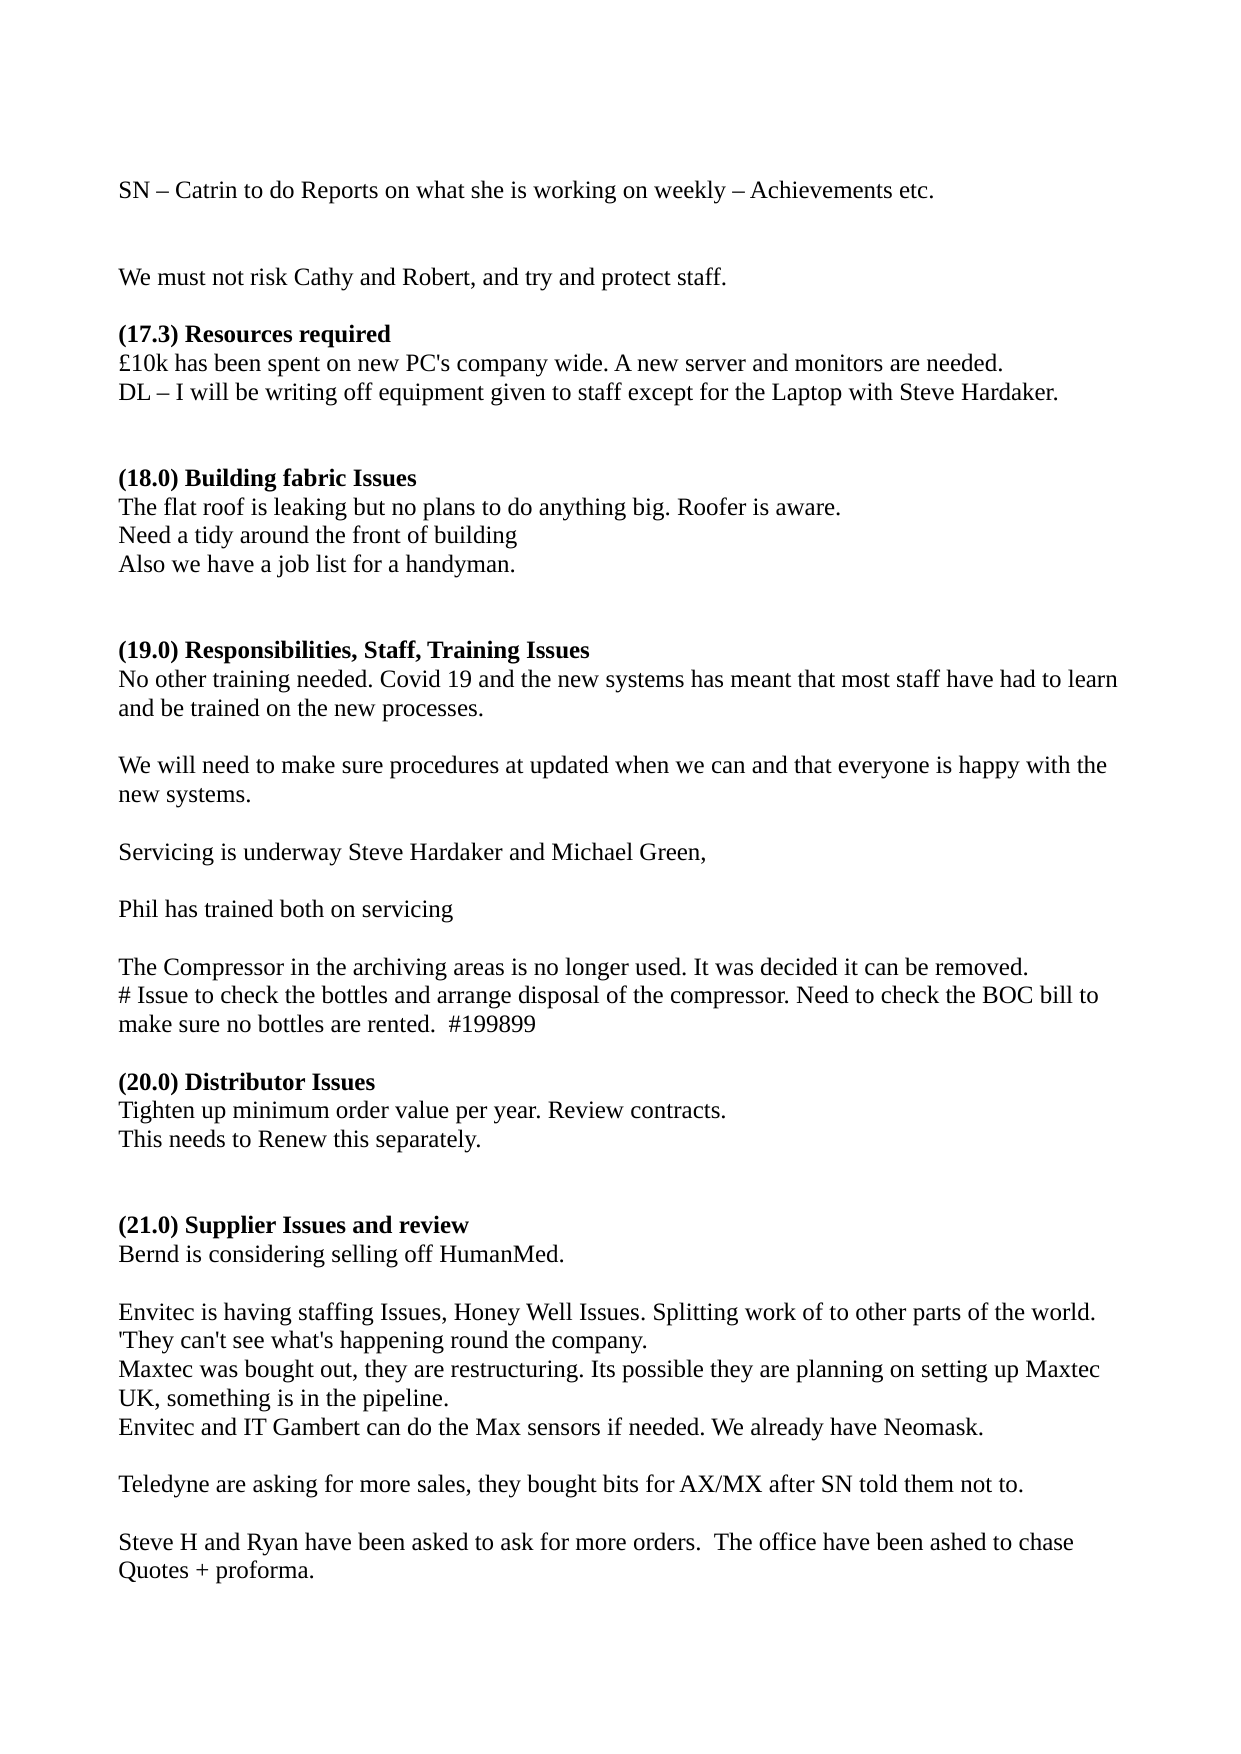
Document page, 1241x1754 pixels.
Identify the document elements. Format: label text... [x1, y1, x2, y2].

text (21.0) Supplier Issues and review [118, 1211, 1122, 1239]
text (19.0) Responsibilities, Staff, Training Issues [118, 636, 1122, 664]
text (18.0) Building fabric Issues [118, 463, 1122, 492]
text (20.0) Distributor Issues [118, 1067, 1122, 1096]
text Envitec and IT Gambert can do the Max sensors if needed. We already have Neomask. [118, 1412, 1122, 1441]
text Servicing is underway Steve Hardaker and Michael Green, [118, 837, 1122, 866]
text Bernd is considering selling off HumanMed. [118, 1239, 1122, 1268]
text Maxtec was bought out, they are restructuring. Its possible they are planning on setting up Maxtec UK, something is in the pipeline. [118, 1354, 1122, 1412]
text Teledyne are asking for more sales, they bought bits for AX/MX after SN told them not to. [118, 1469, 1122, 1498]
text Phil has trained both on servicing [118, 894, 1122, 923]
text DL – I will be writing off equipment given to staff except for the Laptop with Steve Hardaker. [118, 377, 1122, 406]
text Also we have a job list for a handyman. [118, 549, 1122, 578]
text Envitec is having staffing Issues, Honey Well Issues. Splitting work of to other parts of the world. 'They can't see what's happening round the company. [118, 1297, 1122, 1354]
text £10k has been spent on new PC's company wide. A new server and monitors are needed. [118, 348, 1122, 377]
text Steve H and Ryan have been asked to ask for more orders. The office have been ashed to chase Quotes + proforma. [118, 1527, 1122, 1584]
text No other training needed. Covid 19 and the new systems has meant that most staff have had to learn and be trained on the new processes. [118, 664, 1122, 722]
text We must not risk Cathy and Robert, and try and protect staff. [118, 262, 1122, 291]
text The Compressor in the archiving areas is no longer used. It was decided it can be removed. [118, 952, 1122, 981]
text Tighten up minimum order value per year. Review contracts. [118, 1096, 1122, 1124]
text # Issue to check the bottles and arrange disposal of the compressor. Need to check the BOC bill to make sure no bottles are rented. #199899 [118, 981, 1122, 1038]
text We will need to make sure procedures at updated when we can and that everyone is happy with the new systems. [118, 751, 1122, 808]
text Need a tidy around the front of building [118, 521, 1122, 549]
text The flat roof is leaking but no plans to do anything big. Roofer is aware. [118, 492, 1122, 521]
text This needs to Renew this separately. [118, 1124, 1122, 1153]
text SN – Catrin to do Reports on what she is working on weekly – Achievements etc. [118, 176, 1122, 204]
text (17.3) Resources required [118, 319, 1122, 348]
